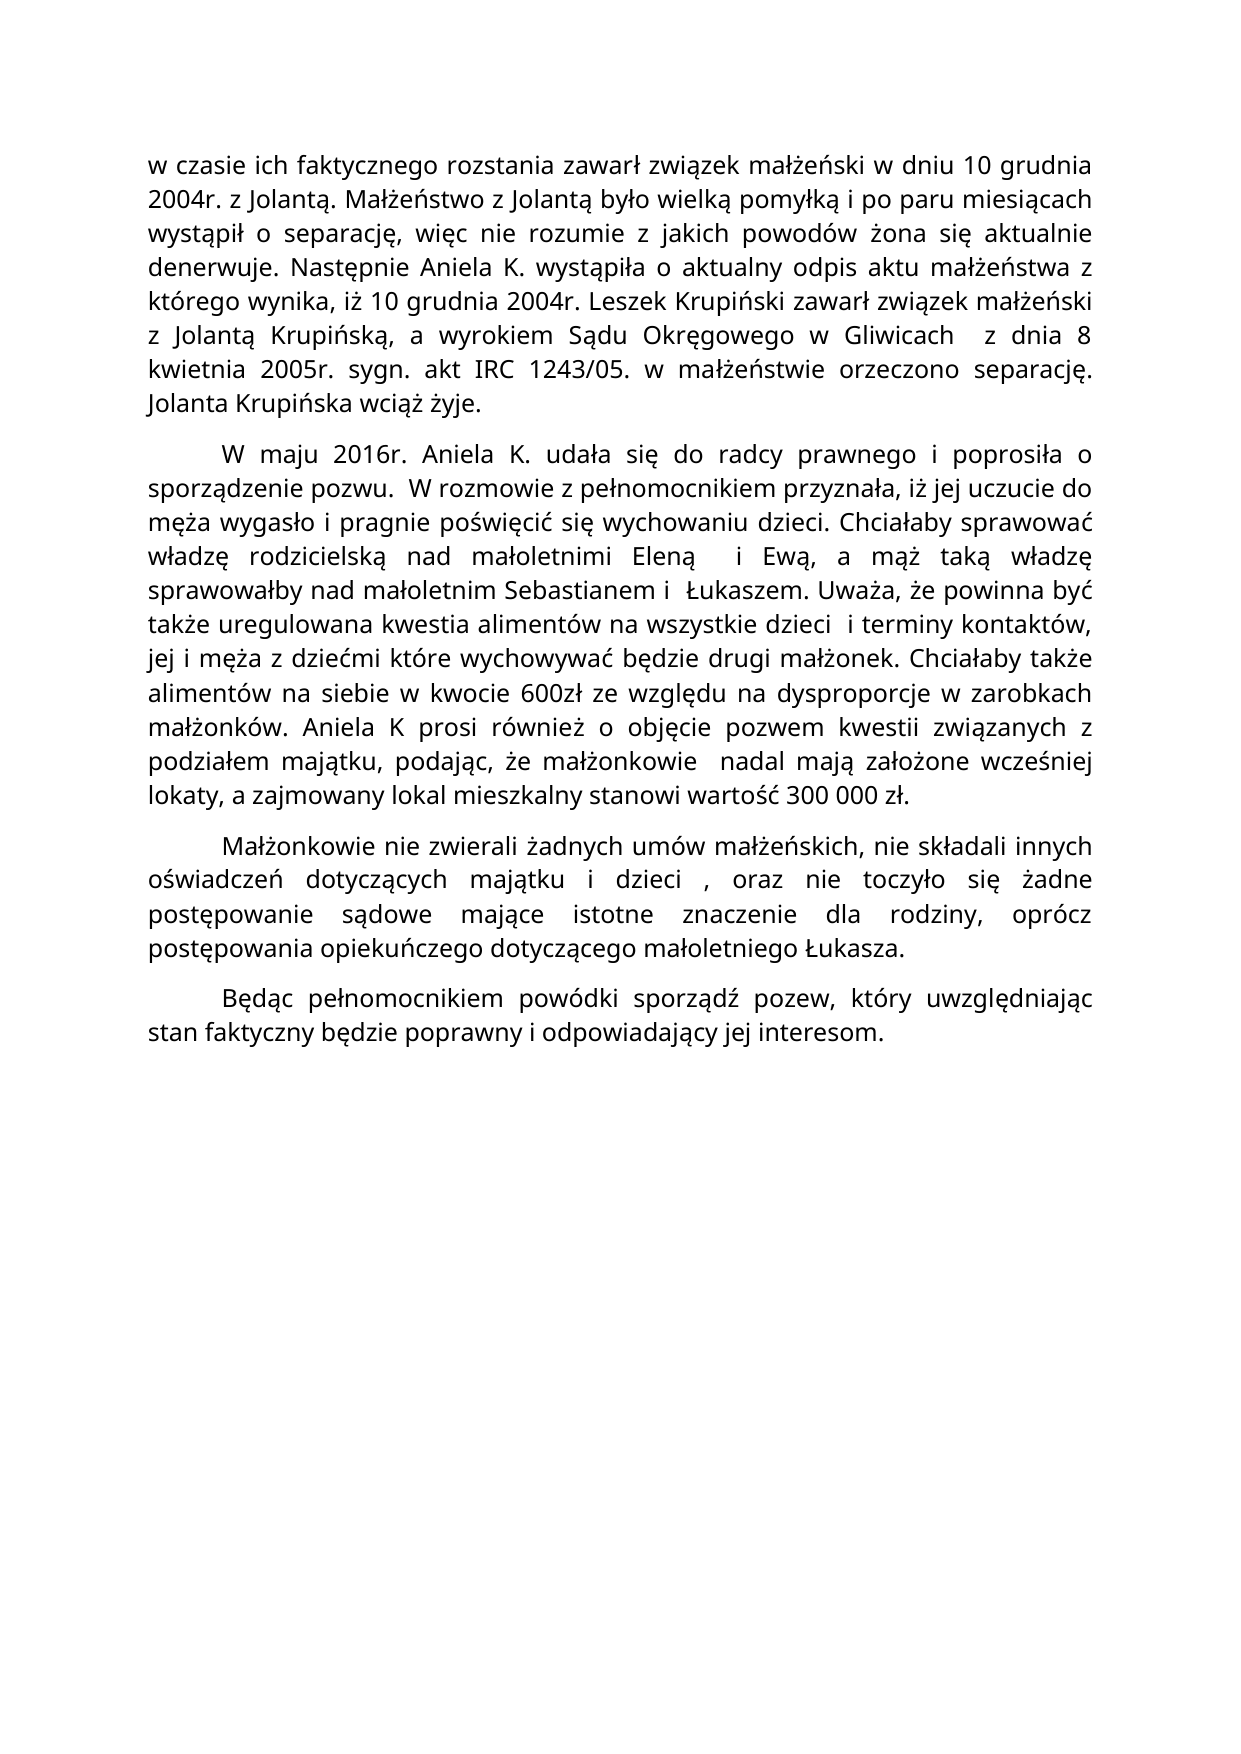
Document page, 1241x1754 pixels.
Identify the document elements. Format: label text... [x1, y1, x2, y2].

text w czasie ich faktycznego rozstania zawarł związek małżeński w dniu 10 grudnia 2004r. z Jolantą. Małżeństwo z Jolantą było wielką pomyłką i po paru miesiącach wystąpił o separację, więc nie rozumie z jakich powodów żona się aktualnie denerwuje. Następnie Aniela K. wystąpiła o aktualny odpis aktu małżeństwa z którego wynika, iż 10 grudnia 2004r. Leszek Krupiński zawarł związek małżeński z Jolantą Krupińską, a wyrokiem Sądu Okręgowego w Gliwicach z dnia 8 kwietnia 2005r. sygn. akt IRC 1243/05. w małżeństwie orzeczono separację. Jolanta Krupińska wciąż żyje. [148, 148, 1093, 420]
text W maju 2016r. Aniela K. udała się do radcy prawnego i poprosiła o sporządzenie pozwu. W rozmowie z pełnomocnikiem przyznała, iż jej uczucie do męża wygasło i pragnie poświęcić się wychowaniu dzieci. Chciałaby sprawować władzę rodzicielską nad małoletnimi Eleną i Ewą, a mąż taką władzę sprawowałby nad małoletnim Sebastianem i Łukaszem. Uważa, że powinna być także uregulowana kwestia alimentów na wszystkie dzieci i terminy kontaktów, jej i męża z dziećmi które wychowywać będzie drugi małżonek. Chciałaby także alimentów na siebie w kwocie 600zł ze względu na dysproporcje w zarobkach małżonków. Aniela K prosi również o objęcie pozwem kwestii związanych z podziałem majątku, podając, że małżonkowie nadal mają założone wcześniej lokaty, a zajmowany lokal mieszkalny stanowi wartość 300 000 zł. [148, 437, 1093, 811]
text Małżonkowie nie zwierali żadnych umów małżeńskich, nie składali innych oświadczeń dotyczących majątku i dzieci , oraz nie toczyło się żadne postępowanie sądowe mające istotne znaczenie dla rodziny, oprócz postępowania opiekuńczego dotyczącego małoletniego Łukasza. [148, 828, 1093, 964]
text Będąc pełnomocnikiem powódki sporządź pozew, który uwzględniając stan faktyczny będzie poprawny i odpowiadający jej interesom. [148, 981, 1093, 1049]
